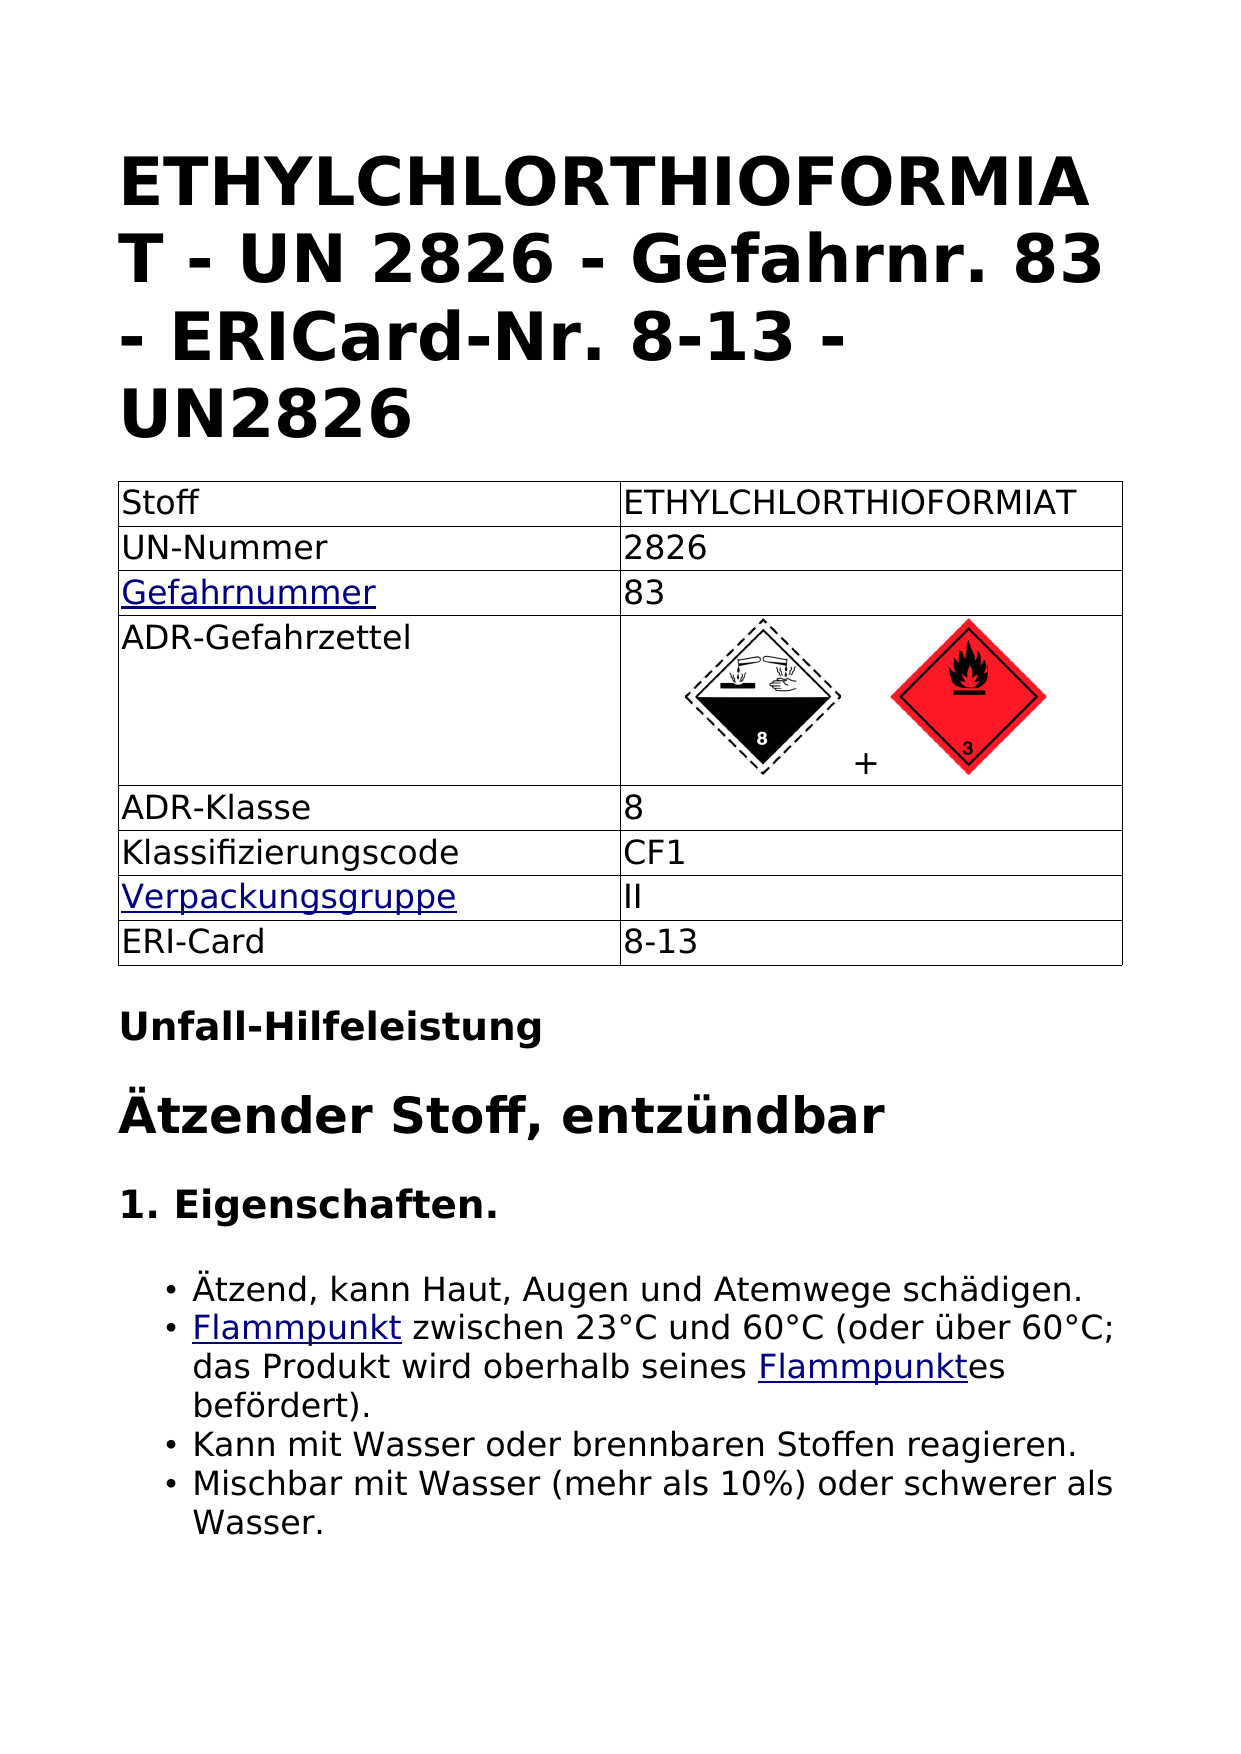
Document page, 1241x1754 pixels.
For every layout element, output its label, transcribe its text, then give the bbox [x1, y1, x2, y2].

table_cell UN-Nummer [119, 527, 620, 570]
table_cell 83 [621, 571, 1122, 615]
picture [685, 618, 842, 775]
subtitle Ätzender Stoff, entzündbar [118, 1087, 1122, 1145]
table_cell 8 [621, 786, 1122, 830]
subtitle Unfall-Hilfeleistung [118, 1004, 1122, 1049]
list Mischbar mit Wasser (mehr als 10%) oder schwerer als Wasser. [177, 1464, 1122, 1542]
table_cell Verpackungsgruppe [119, 876, 620, 920]
table_cell 8-13 [621, 921, 1122, 964]
table_cell ADR-Klasse [119, 786, 620, 830]
table_cell + [621, 616, 1122, 785]
table_cell Gefahrnummer [119, 571, 620, 615]
picture [890, 618, 1047, 775]
table_cell Klassifizierungscode [119, 831, 620, 875]
table_header ETHYLCHLORTHIOFORMIAT [621, 482, 1122, 526]
list Flammpunkt zwischen 23°C und 60°C (oder über 60°C; das Produkt wird oberhalb seines Flammpunktes befördert). [177, 1309, 1122, 1425]
table_cell II [621, 876, 1122, 920]
table_cell ERI-Card [119, 921, 620, 964]
list Kann mit Wasser oder brennbaren Stoffen reagieren. [177, 1425, 1122, 1464]
table_cell 2826 [621, 527, 1122, 570]
table_cell ADR-Gefahrzettel [119, 616, 620, 785]
subtitle ETHYLCHLORTHIOFORMIAT - UN 2826 - Gefahrnr. 83 - ERICard-Nr. 8-13 - UN2826 [118, 143, 1122, 453]
table_header Stoff [119, 482, 620, 526]
table_cell CF1 [621, 831, 1122, 875]
list Ätzend, kann Haut, Augen und Atemwege schädigen. [177, 1270, 1122, 1309]
subtitle 1. Eigenschaften. [118, 1183, 1122, 1228]
